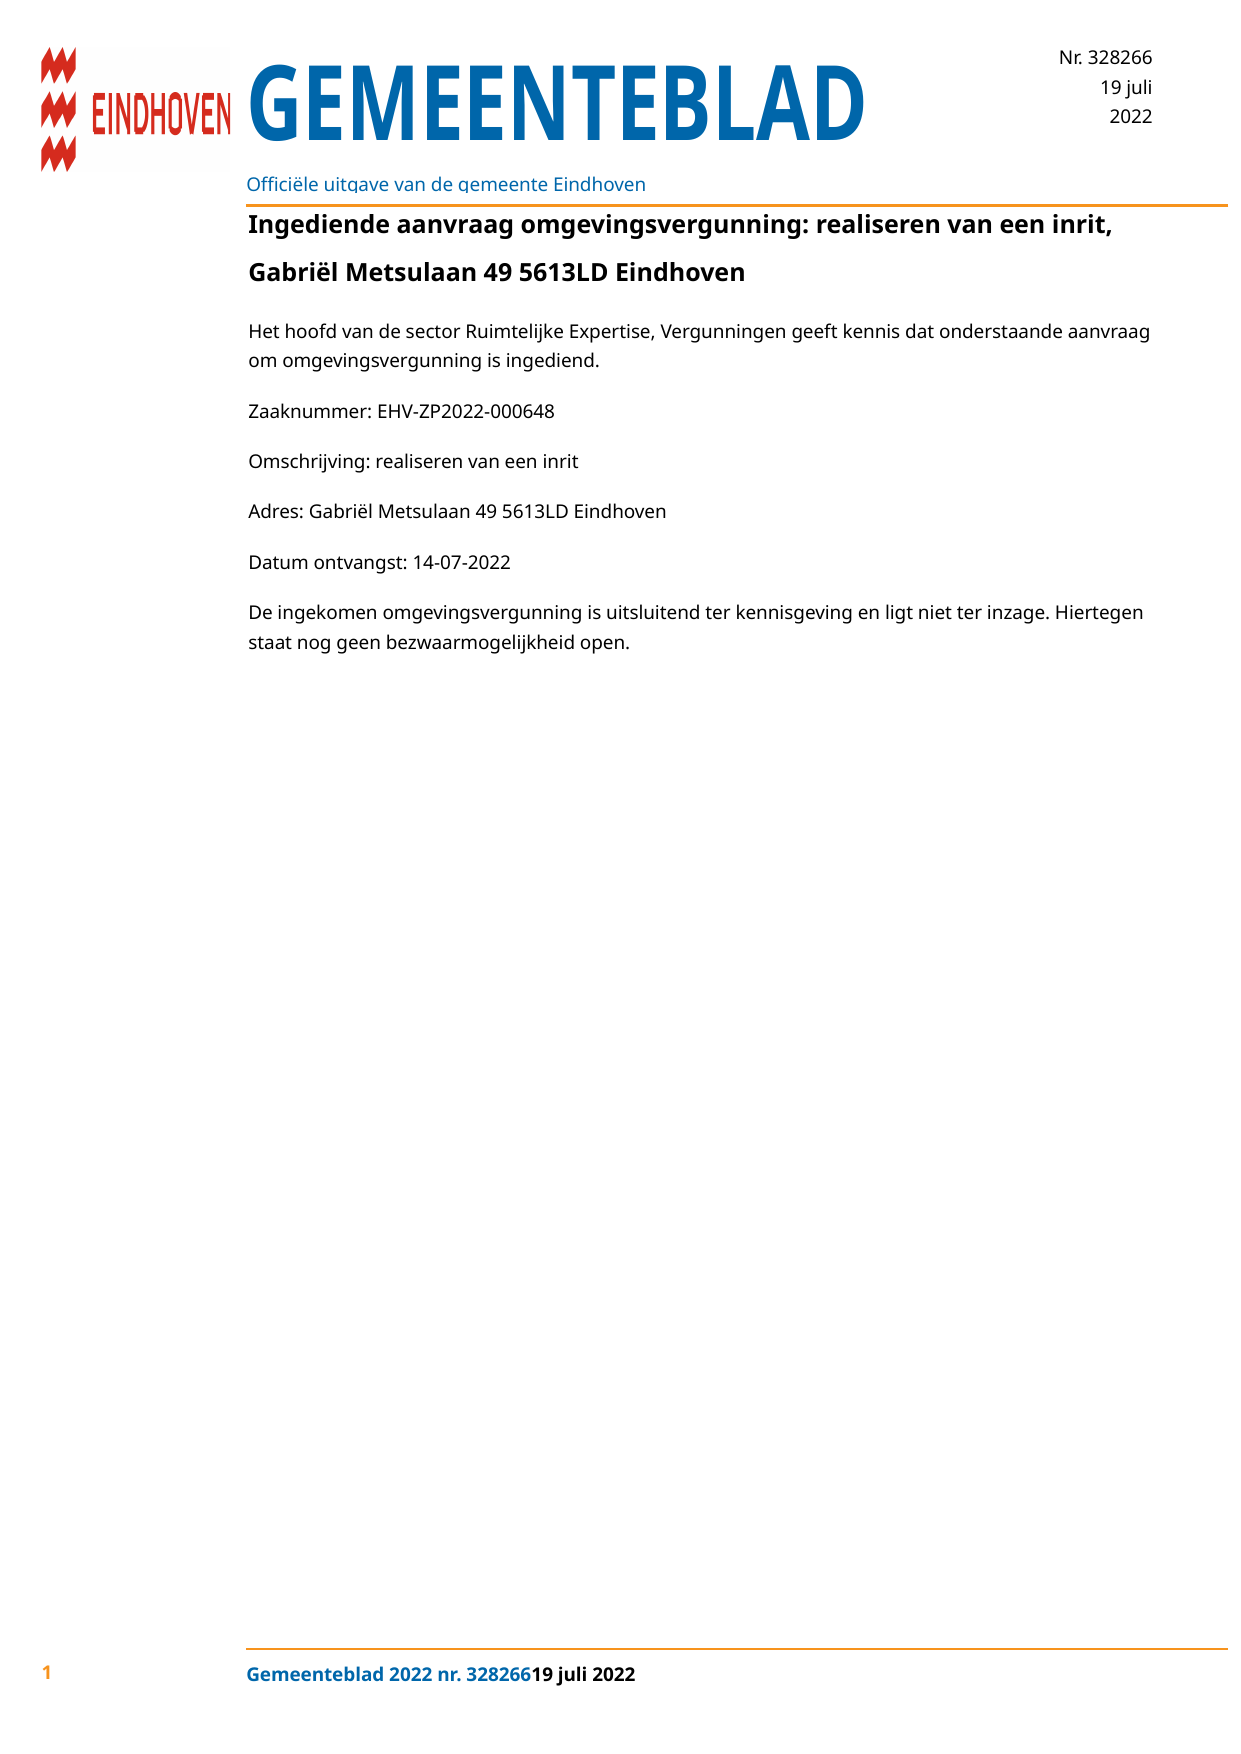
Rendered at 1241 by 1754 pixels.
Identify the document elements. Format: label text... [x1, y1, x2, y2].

text Omschrijving: realiseren van een inrit [248, 448, 1152, 474]
text Ingediende aanvraag omgevingsvergunning: realiseren van een inrit, Gabriël Metsulaan 49 5613LD Eindhoven [248, 207, 1152, 288]
text De ingekomen omgevingsvergunning is uitsluitend ter kennisgeving en ligt niet ter inzage. Hiertegen staat nog geen bezwaarmogelijkheid open. [248, 599, 1152, 655]
text Datum ontvangst: 14-07-2022 [248, 549, 1152, 575]
text Adres: Gabriël Metsulaan 49 5613LD Eindhoven [248, 499, 1152, 524]
text Het hoofd van de sector Ruimtelijke Expertise, Vergunningen geeft kennis dat onderstaande aanvraag om omgevingsvergunning is ingediend. [248, 318, 1152, 373]
text Zaaknummer: EHV-ZP2022-000648 [248, 398, 1152, 424]
picture [41, 47, 231, 172]
